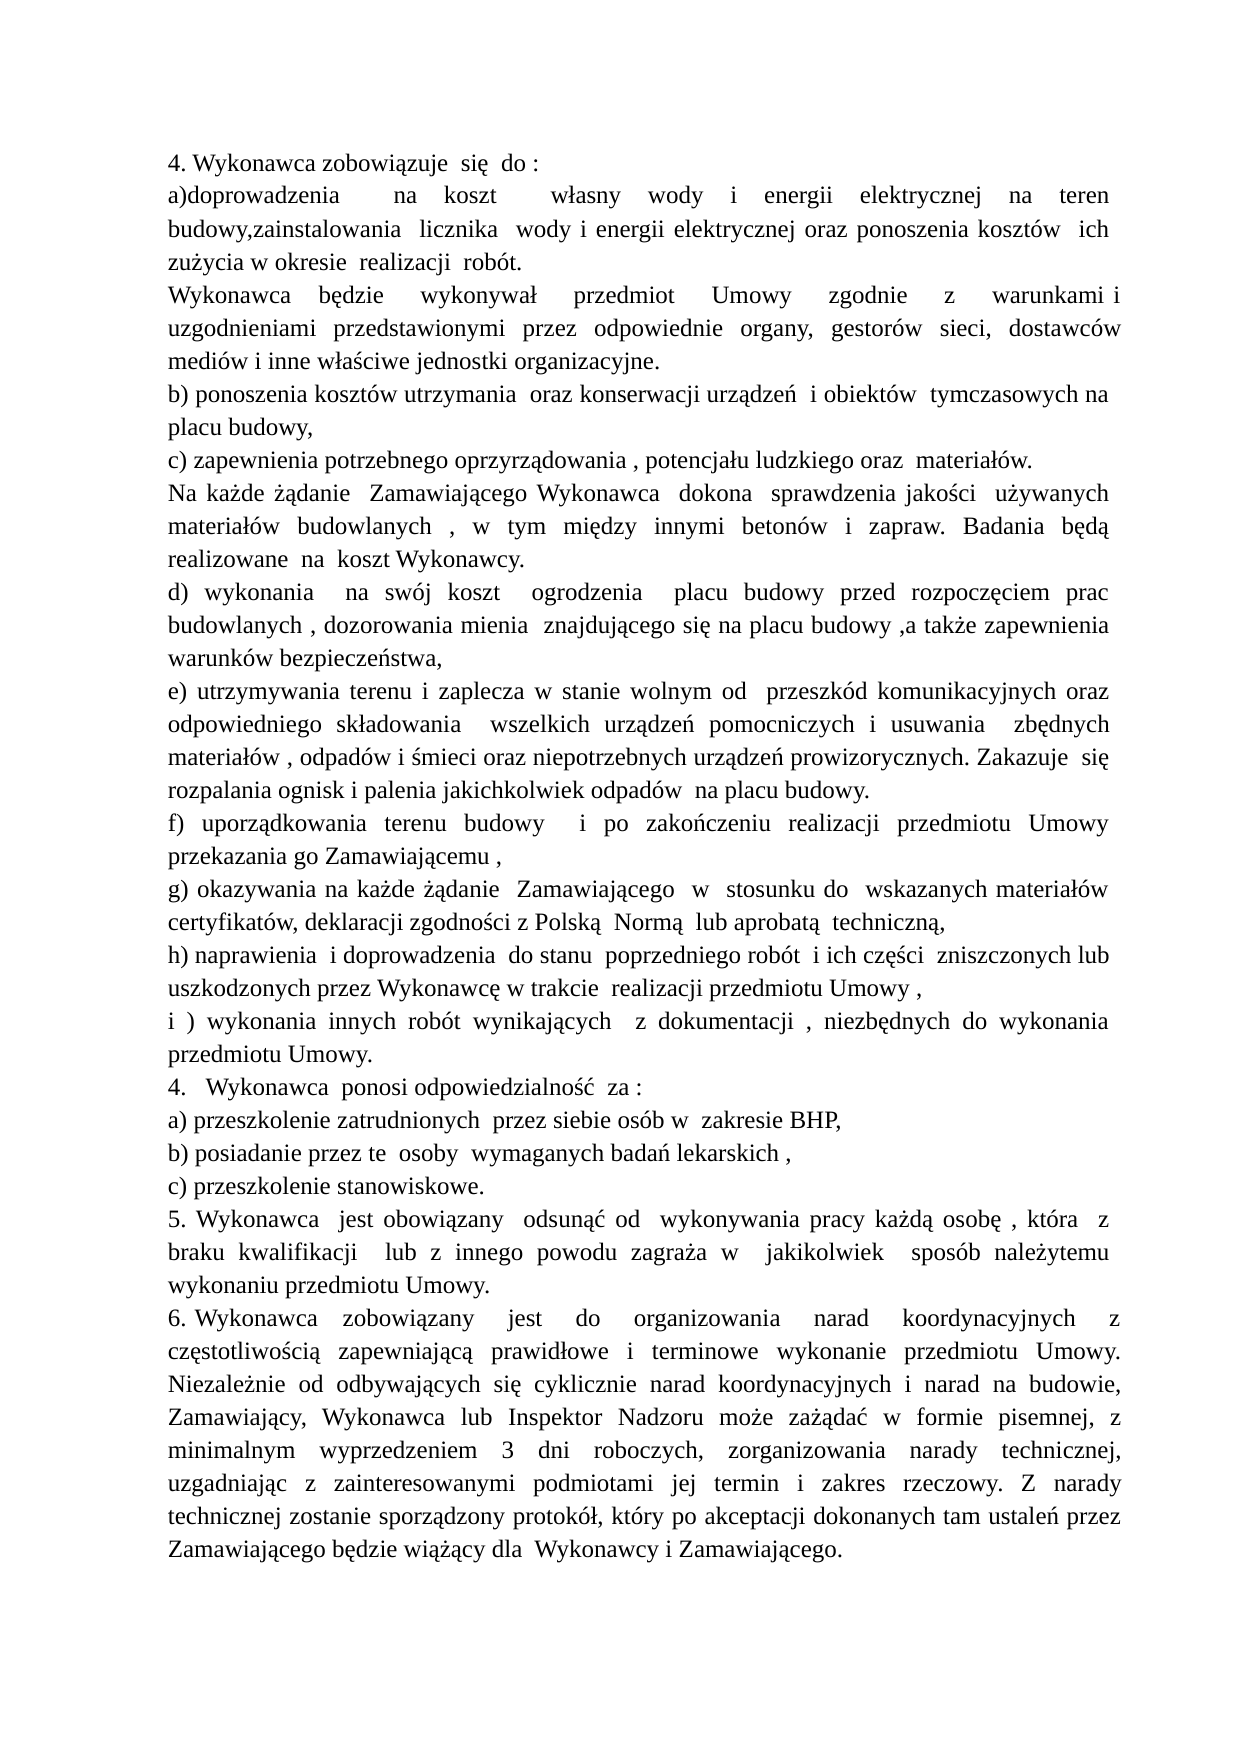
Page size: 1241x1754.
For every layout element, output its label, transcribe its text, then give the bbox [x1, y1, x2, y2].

list 4. Wykonawca zobowiązuje się do : [168, 148, 1110, 176]
list g) okazywania na każde żądanie Zamawiającego w stosunku do wskazanych materiałów certyfikatów, deklaracji zgodności z Polską Normą lub aprobatą techniczną, [168, 874, 1110, 936]
list Na każde żądanie Zamawiającego Wykonawca dokona sprawdzenia jakości używanych materiałów budowlanych , w tym między innymi betonów i zapraw. Badania będą realizowane na koszt Wykonawcy. [168, 478, 1110, 573]
list i ) wykonania innych robót wynikających z dokumentacji , niezbędnych do wykonania przedmiotu Umowy. [168, 1006, 1110, 1068]
list c) przeszkolenie stanowiskowe. [168, 1171, 1110, 1200]
list f) uporządkowania terenu budowy i po zakończeniu realizacji przedmiotu Umowy przekazania go Zamawiającemu , [168, 808, 1110, 870]
list Wykonawca ponosi odpowiedzialność za : [168, 1072, 1110, 1101]
list e) utrzymywania terenu i zaplecza w stanie wolnym od przeszkód komunikacyjnych oraz odpowiedniego składowania wszelkich urządzeń pomocniczych i usuwania zbędnych materiałów , odpadów i śmieci oraz niepotrzebnych urządzeń prowizorycznych. Zakazuje się rozpalania ognisk i palenia jakichkolwiek odpadów na placu budowy. [168, 676, 1110, 804]
list 5. Wykonawca jest obowiązany odsunąć od wykonywania pracy każdą osobę , która z braku kwalifikacji lub z innego powodu zagraża w jakikolwiek sposób należytemu wykonaniu przedmiotu Umowy. [168, 1204, 1110, 1299]
list c) zapewnienia potrzebnego oprzyrządowania , potencjału ludzkiego oraz materiałów. [168, 445, 1110, 473]
list h) naprawienia i doprowadzenia do stanu poprzedniego robót i ich części zniszczonych lub uszkodzonych przez Wykonawcę w trakcie realizacji przedmiotu Umowy , [168, 940, 1110, 1002]
list d) wykonania na swój koszt ogrodzenia placu budowy przed rozpoczęciem prac budowlanych , dozorowania mienia znajdującego się na placu budowy ,a także zapewnienia warunków bezpieczeństwa, [168, 577, 1110, 672]
list a) przeszkolenie zatrudnionych przez siebie osób w zakresie BHP, [168, 1105, 1110, 1134]
list Wykonawca będzie wykonywał przedmiot Umowy zgodnie z warunkami i uzgodnieniami przedstawionymi przez odpowiednie organy, gestorów sieci, dostawców mediów i inne właściwe jednostki organizacyjne. [168, 280, 1122, 374]
list a)doprowadzenia na koszt własny wody i energii elektrycznej na teren budowy,zainstalowania licznika wody i energii elektrycznej oraz ponoszenia kosztów ich zużycia w okresie realizacji robót. [168, 181, 1110, 275]
list 6. Wykonawca zobowiązany jest do organizowania narad koordynacyjnych z częstotliwością zapewniającą prawidłowe i terminowe wykonanie przedmiotu Umowy. Niezależnie od odbywających się cyklicznie narad koordynacyjnych i narad na budowie, Zamawiający, Wykonawca lub Inspektor Nadzoru może zażądać w formie pisemnej, z minimalnym wyprzedzeniem 3 dni roboczych, zorganizowania narady technicznej, uzgadniając z zainteresowanymi podmiotami jej termin i zakres rzeczowy. Z narady technicznej zostanie sporządzony protokół, który po akceptacji dokonanych tam ustaleń przez Zamawiającego będzie wiążący dla Wykonawcy i Zamawiającego. [168, 1303, 1122, 1563]
list b) ponoszenia kosztów utrzymania oraz konserwacji urządzeń i obiektów tymczasowych na placu budowy, [168, 379, 1110, 441]
list b) posiadanie przez te osoby wymaganych badań lekarskich , [168, 1138, 1110, 1167]
